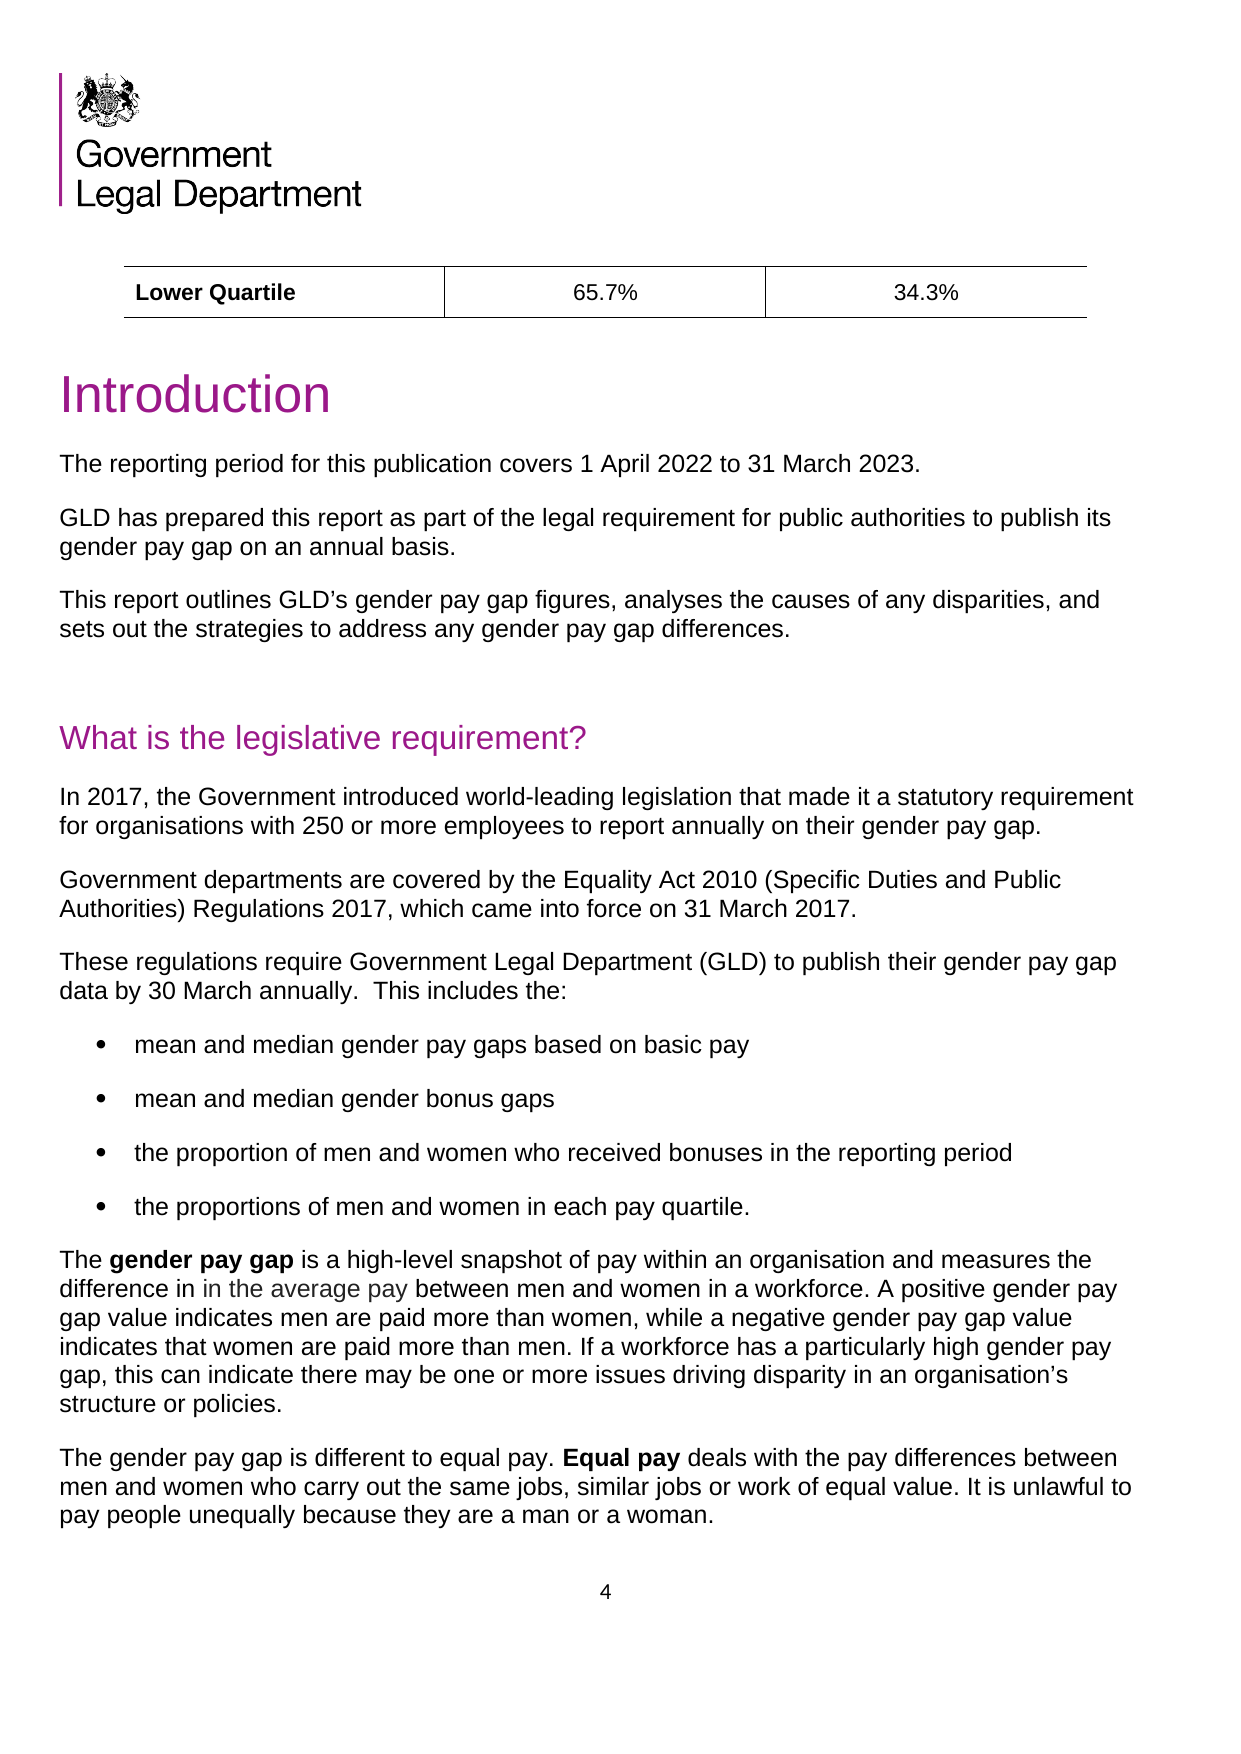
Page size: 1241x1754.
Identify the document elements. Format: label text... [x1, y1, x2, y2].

text GLD has prepared this report as part of the legal requirement for public authorities to publish its gender pay gap on an annual basis. [59, 503, 1152, 560]
text This report outlines GLD’s gender pay gap figures, analyses the causes of any disparities, and sets out the strategies to address any gender pay gap differences. [59, 585, 1152, 643]
list the proportions of men and women in each pay quartile. [97, 1191, 1152, 1220]
text In 2017, the Government introduced world-leading legislation that made it a statutory requirement for organisations with 250 or more employees to report annually on their gender pay gap. [59, 782, 1152, 840]
list the proportion of men and women who received bonuses in the reporting period [97, 1138, 1152, 1166]
subtitle Introduction [59, 368, 1152, 424]
subtitle What is the legislative requirement? [59, 718, 1152, 757]
text The gender pay gap is different to equal pay. Equal pay deals with the pay differences between men and women who carry out the same jobs, similar jobs or work of equal value. It is unlawful to pay people unequally because they are a man or a woman. [59, 1443, 1152, 1529]
text The reporting period for this publication covers 1 April 2022 to 31 March 2023. [59, 449, 1152, 478]
table_cell 65.7% [445, 267, 765, 317]
text The gender pay gap is a high-level snapshot of pay within an organisation and measures the difference in in the average pay between men and women in a workforce. A positive gender pay gap value indicates men are paid more than women, while a negative gender pay gap value indicates that women are paid more than men. If a workforce has a particularly high gender pay gap, this can indicate there may be one or more issues driving disparity in an organisation’s structure or policies. [59, 1245, 1152, 1418]
table_cell 34.3% [766, 267, 1087, 317]
table_cell Lower Quartile [124, 267, 444, 317]
text These regulations require Government Legal Department (GLD) to publish their gender pay gap data by 30 March annually. This includes the: [59, 947, 1152, 1005]
text Government departments are covered by the Equality Act 2010 (Specific Duties and Public Authorities) Regulations 2017, which came into force on 31 March 2017. [59, 865, 1152, 922]
list mean and median gender pay gaps based on basic pay [97, 1030, 1152, 1059]
list mean and median gender bonus gaps [97, 1084, 1152, 1113]
